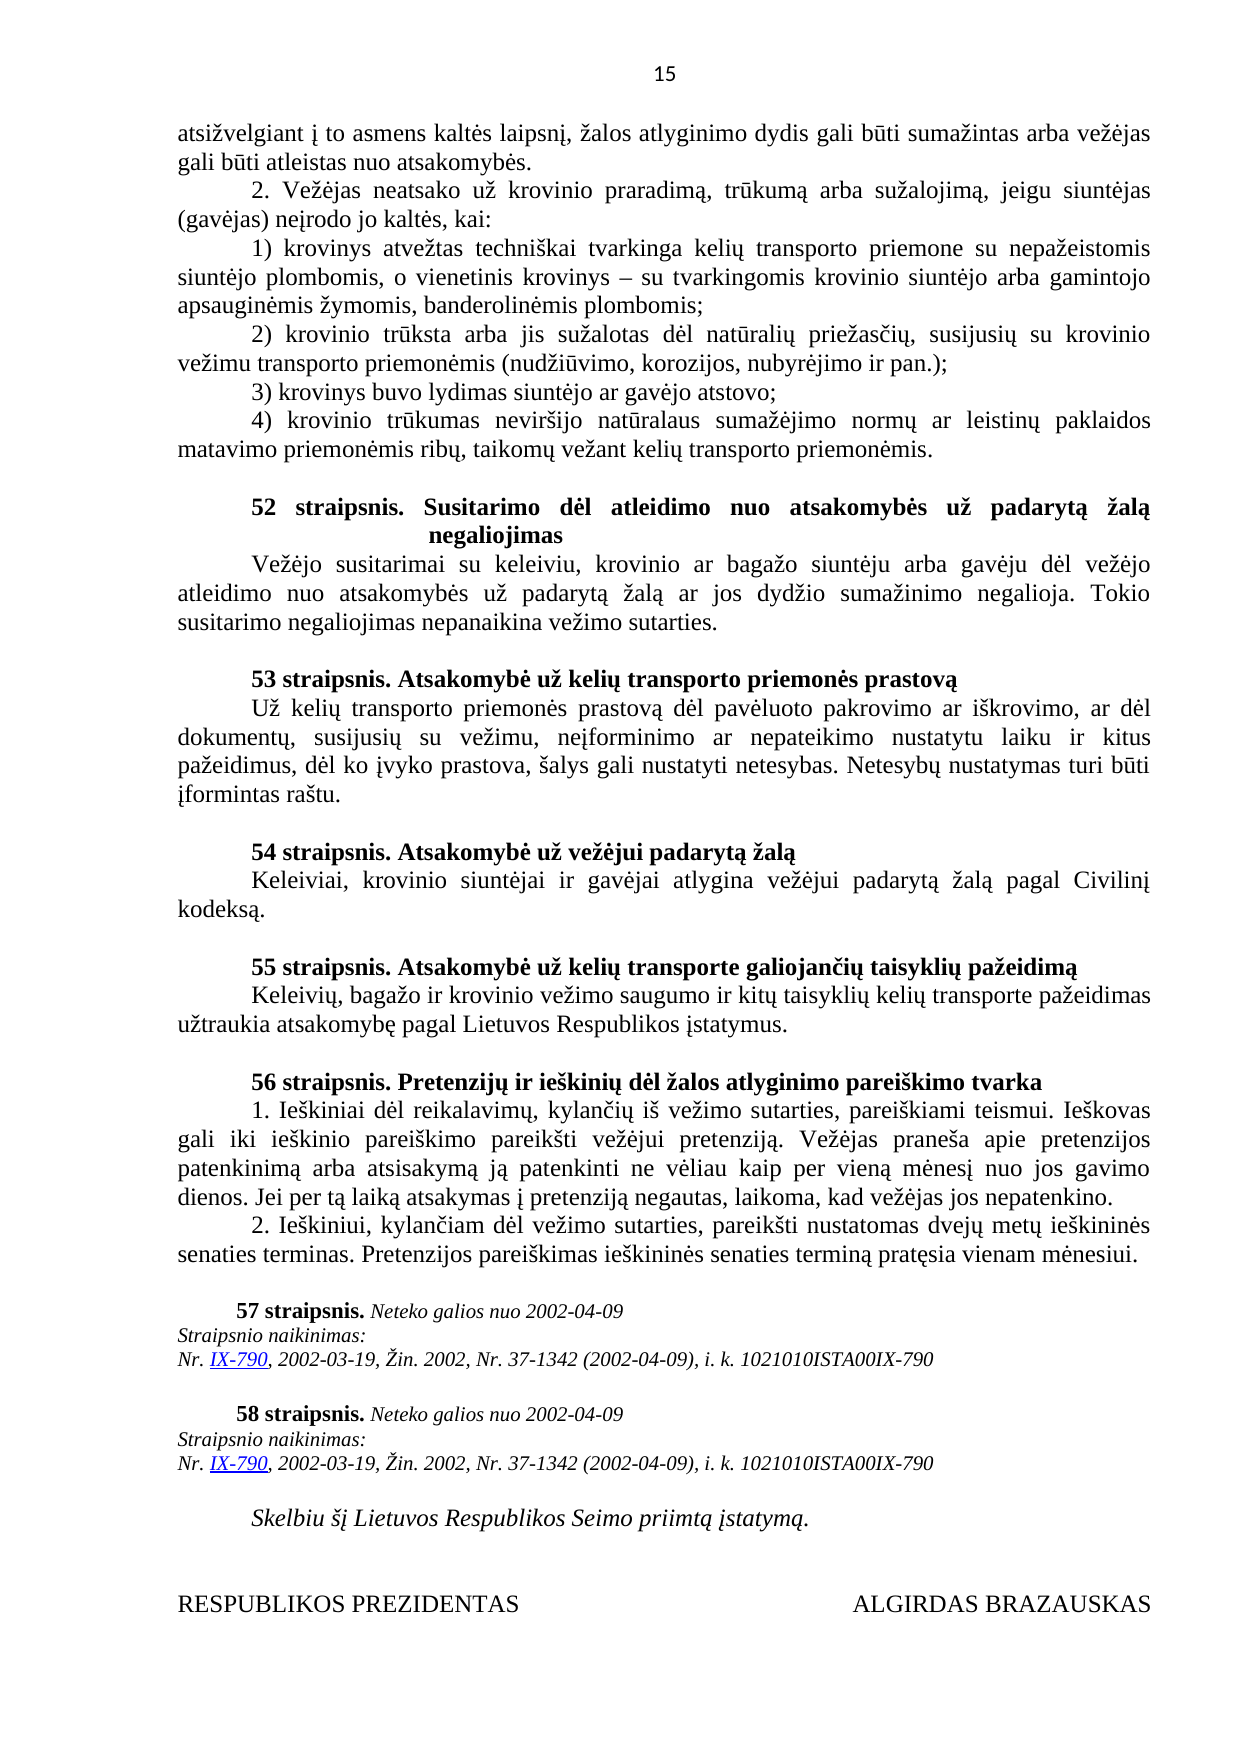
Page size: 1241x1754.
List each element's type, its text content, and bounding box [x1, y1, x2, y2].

text Už kelių transporto priemonės prastovą dėl pavėluoto pakrovimo ar iškrovimo, ar dėl dokumentų, susijusių su vežimu, neįforminimo ar nepateikimo nustatytu laiku ir kitus pažeidimus, dėl ko įvyko prastova, šalys gali nustatyti netesybas. Netesybų nustatymas turi būti įformintas raštu. [177, 693, 1152, 808]
text 1) krovinys atvežtas techniškai tvarkinga kelių transporto priemone su nepažeistomis siuntėjo plombomis, o vienetinis krovinys – su tvarkingomis krovinio siuntėjo arba gamintojo apsauginėmis žymomis, banderolinėmis plombomis; [177, 233, 1152, 319]
text 54 straipsnis. Atsakomybė už vežėjui padarytą žalą [177, 837, 1152, 866]
text 4) krovinio trūkumas neviršijo natūralaus sumažėjimo normų ar leistinų paklaidos matavimo priemonėmis ribų, taikomų vežant kelių transporto priemonėmis. [177, 406, 1152, 463]
text 1. Ieškiniai dėl reikalavimų, kylančių iš vežimo sutarties, pareiškiami teismui. Ieškovas gali iki ieškinio pareiškimo pareikšti vežėjui pretenziją. Vežėjas praneša apie pretenzijos patenkinimą arba atsisakymą ją patenkinti ne vėliau kaip per vieną mėnesį nuo jos gavimo dienos. Jei per tą laiką atsakymas į pretenziją negautas, laikoma, kad vežėjas jos nepatenkino. [177, 1096, 1152, 1211]
text atsižvelgiant į to asmens kaltės laipsnį, žalos atlyginimo dydis gali būti sumažintas arba vežėjas gali būti atleistas nuo atsakomybės. [177, 118, 1152, 176]
text 58 straipsnis. Neteko galios nuo 2002-04-09 [177, 1400, 1152, 1426]
text Nr. IX-790, 2002-03-19, Žin. 2002, Nr. 37-1342 (2002-04-09), i. k. 1021010ISTA00IX-790 [177, 1347, 1152, 1371]
text 53 straipsnis. Atsakomybė už kelių transporto priemonės prastovą [177, 664, 1152, 693]
text RESPUBLIKOS PREZIDENTAS ALGIRDAS BRAZAUSKAS [177, 1589, 1152, 1618]
text 2. Vežėjas neatsako už krovinio praradimą, trūkumą arba sužalojimą, jeigu siuntėjas (gavėjas) neįrodo jo kaltės, kai: [177, 176, 1152, 233]
text 57 straipsnis. Neteko galios nuo 2002-04-09 [177, 1297, 1152, 1323]
text 3) krovinys buvo lydimas siuntėjo ar gavėjo atstovo; [177, 377, 1152, 406]
text 2. Ieškiniui, kylančiam dėl vežimo sutarties, pareikšti nustatomas dvejų metų ieškininės senaties terminas. Pretenzijos pareiškimas ieškininės senaties terminą pratęsia vienam mėnesiui. [177, 1211, 1152, 1268]
text Skelbiu šį Lietuvos Respublikos Seimo priimtą įstatymą. [177, 1503, 1152, 1532]
text Keleivių, bagažo ir krovinio vežimo saugumo ir kitų taisyklių kelių transporte pažeidimas užtraukia atsakomybę pagal Lietuvos Respublikos įstatymus. [177, 981, 1152, 1038]
text Nr. IX-790, 2002-03-19, Žin. 2002, Nr. 37-1342 (2002-04-09), i. k. 1021010ISTA00IX-790 [177, 1451, 1152, 1474]
text Keleiviai, krovinio siuntėjai ir gavėjai atlygina vežėjui padarytą žalą pagal Civilinį kodeksą. [177, 866, 1152, 923]
text 2) krovinio trūksta arba jis sužalotas dėl natūralių priežasčių, susijusių su krovinio vežimu transporto priemonėmis (nudžiūvimo, korozijos, nubyrėjimo ir pan.); [177, 319, 1152, 377]
text Straipsnio naikinimas: [177, 1426, 1152, 1451]
text 56 straipsnis. Pretenzijų ir ieškinių dėl žalos atlyginimo pareiškimo tvarka [177, 1067, 1152, 1096]
text Vežėjo susitarimai su keleiviu, krovinio ar bagažo siuntėju arba gavėju dėl vežėjo atleidimo nuo atsakomybės už padarytą žalą ar jos dydžio sumažinimo negalioja. Tokio susitarimo negaliojimas nepanaikina vežimo sutarties. [177, 549, 1152, 636]
text Straipsnio naikinimas: [177, 1323, 1152, 1347]
text 55 straipsnis. Atsakomybė už kelių transporte galiojančių taisyklių pažeidimą [177, 952, 1152, 981]
text 52 straipsnis. Susitarimo dėl atleidimo nuo atsakomybės už padarytą žalą negaliojimas [251, 492, 1152, 549]
